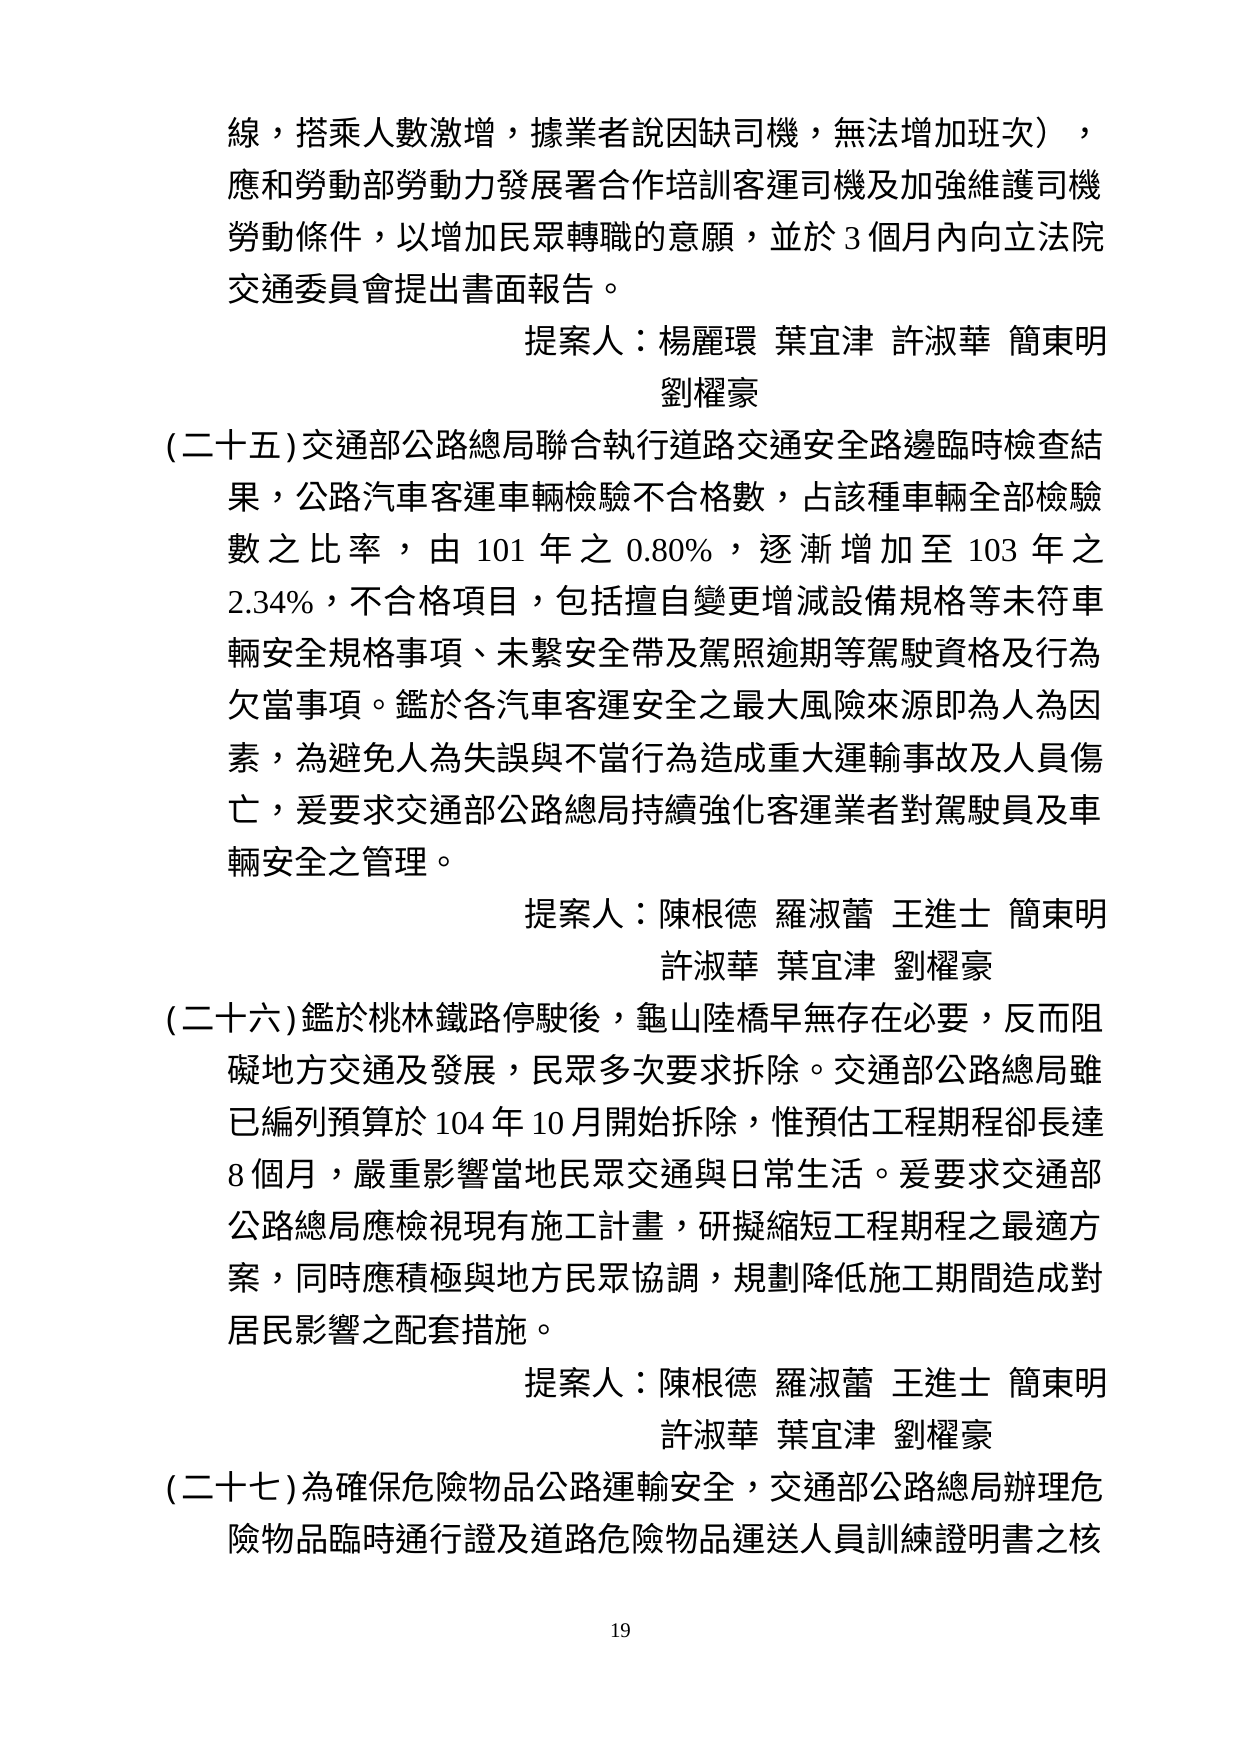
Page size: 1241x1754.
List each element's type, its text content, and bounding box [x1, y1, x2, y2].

text 線，搭乘人數激增，據業者說因缺司機，無法增加班次），應和勞動部勞動力發展署合作培訓客運司機及加強維護司機勞動條件，以增加民眾轉職的意願，並於3個月內向立法院交通委員會提出書面報告。 [161, 103, 1104, 312]
text (二十七)為確保危險物品公路運輸安全，交通部公路總局辦理危險物品臨時通行證及道路危險物品運送人員訓練證明書之核 [161, 1457, 1104, 1562]
text (二十六)鑑於桃林鐵路停駛後，龜山陸橋早無存在必要，反而阻礙地方交通及發展，民眾多次要求拆除。交通部公路總局雖已編列預算於104年10月開始拆除，惟預估工程期程卻長達8個月，嚴重影響當地民眾交通與日常生活。爰要求交通部公路總局應檢視現有施工計畫，研擬縮短工程期程之最適方案，同時應積極與地方民眾協調，規劃降低施工期間造成對居民影響之配套措施。 [161, 989, 1104, 1353]
text 提案人：陳根德 羅淑蕾 王進士 簡東明許淑華 葉宜津 劉櫂豪 [524, 1353, 1119, 1457]
text 提案人：陳根德 羅淑蕾 王進士 簡東明許淑華 葉宜津 劉櫂豪 [524, 884, 1119, 989]
text 提案人：楊麗環 葉宜津 許淑華 簡東明劉櫂豪 [524, 312, 1119, 416]
text (二十五)交通部公路總局聯合執行道路交通安全路邊臨時檢查結果，公路汽車客運車輛檢驗不合格數，占該種車輛全部檢驗數之比率，由101年之0.80%，逐漸增加至103年之2.34%，不合格項目，包括擅自變更增減設備規格等未符車輛安全規格事項、未繫安全帶及駕照逾期等駕駛資格及行為欠當事項。鑑於各汽車客運安全之最大風險來源即為人為因素，為避免人為失誤與不當行為造成重大運輸事故及人員傷亡，爰要求交通部公路總局持續強化客運業者對駕駛員及車輛安全之管理。 [161, 416, 1104, 884]
